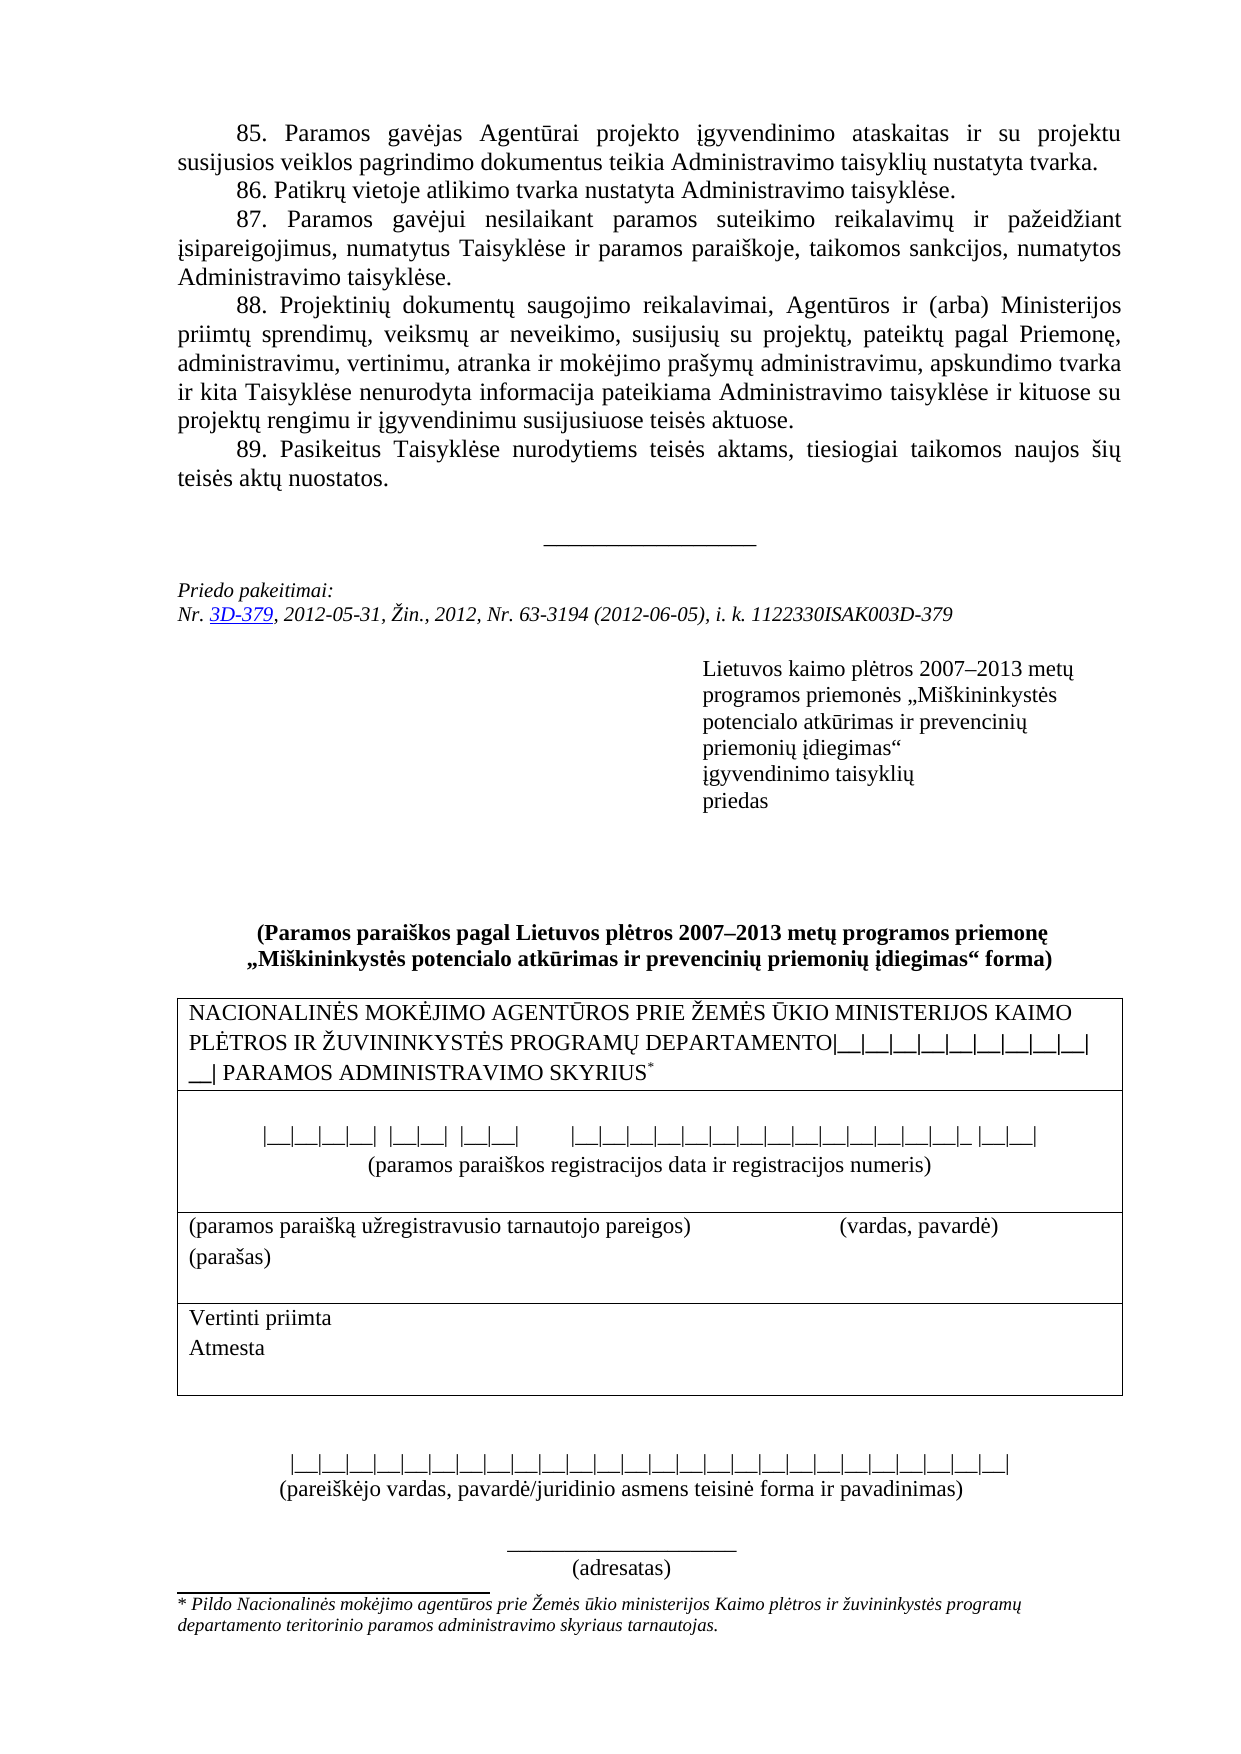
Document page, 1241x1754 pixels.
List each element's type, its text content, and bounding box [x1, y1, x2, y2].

table_cell Vertinti priimta Atmesta [178, 1304, 1122, 1395]
text _________________ [177, 521, 1122, 549]
table_cell |__|__|__|__| |__|__| |__|__| |__|__|__|__|__|__|__|__|__|__|__|__|__|__|_ |__|__| (paramos paraiškos registracijos data ir registracijos numeris) [178, 1091, 1122, 1212]
text Nr. 3D-379, 2012-05-31, Žin., 2012, Nr. 63-3194 (2012-06-05), i. k. 1122330ISAK003D-379 [177, 602, 1122, 626]
text |__|__|__|__|__|__|__|__|__|__|__|__|__|__|__|__|__|__|__|__|__|__|__|__|__|__| [177, 1449, 1122, 1475]
text ____________________ [121, 1528, 1122, 1554]
text 88. Projektinių dokumentų saugojimo reikalavimai, Agentūros ir (arba) Ministerijos priimtų sprendimų, veiksmų ar neveikimo, susijusių su projektų, pateiktų pagal Priemonę, administravimu, vertinimu, atranka ir mokėjimo prašymų administravimu, apskundimo tvarka ir kita Taisyklėse nenurodyta informacija pateikiama Administravimo taisyklėse ir kituose su projektų rengimu ir įgyvendinimu susijusiuose teisės aktuose. [177, 291, 1122, 434]
text 87. Paramos gavėjui nesilaikant paramos suteikimo reikalavimų ir pažeidžiant įsipareigojimus, numatytus Taisyklėse ir paramos paraiškoje, taikomos sankcijos, numatytos Administravimo taisyklėse. [177, 204, 1122, 291]
text Lietuvos kaimo plėtros 2007–2013 metų programos priemonės „Miškininkystės potencialo atkūrimas ir prevencinių priemonių įdiegimas“ [702, 655, 1122, 760]
text priedas [702, 787, 1122, 813]
text 86. Patikrų vietoje atlikimo tvarka nustatyta Administravimo taisyklėse. [177, 176, 1122, 204]
text 89. Pasikeitus Taisyklėse nurodytiems teisės aktams, tiesiogiai taikomos naujos šių teisės aktų nuostatos. [177, 434, 1122, 492]
text 85. Paramos gavėjas Agentūrai projekto įgyvendinimo ataskaitas ir su projektu susijusios veiklos pagrindimo dokumentus teikia Administravimo taisyklių nustatyta tvarka. [177, 118, 1122, 176]
text įgyvendinimo taisyklių [702, 760, 1122, 787]
table_cell (paramos paraišką užregistravusio tarnautojo pareigos) (vardas, pavardė) (parašas) [178, 1213, 1122, 1303]
text (pareiškėjo vardas, pavardė/juridinio asmens teisinė forma ir pavadinimas) [121, 1475, 1122, 1501]
table_header Nacionalinės mokėjimo agentŪros prie žemės ūkio ministerijos kaimo plėtros ir žuvininkystės programų departamentO|__|__|__|__|__|__|__|__|__|__| Paramos administravimo skyrius* [178, 999, 1122, 1090]
text Priedo pakeitimai: [177, 578, 1122, 602]
text (Paramos paraiškos pagal Lietuvos plėtros 2007–2013 metų programos priemonę „Miškininkystės potencialo atkūrimas ir prevencinių priemonių įdiegimas“ forma) [177, 918, 1122, 971]
text (adresatas) [121, 1554, 1122, 1580]
